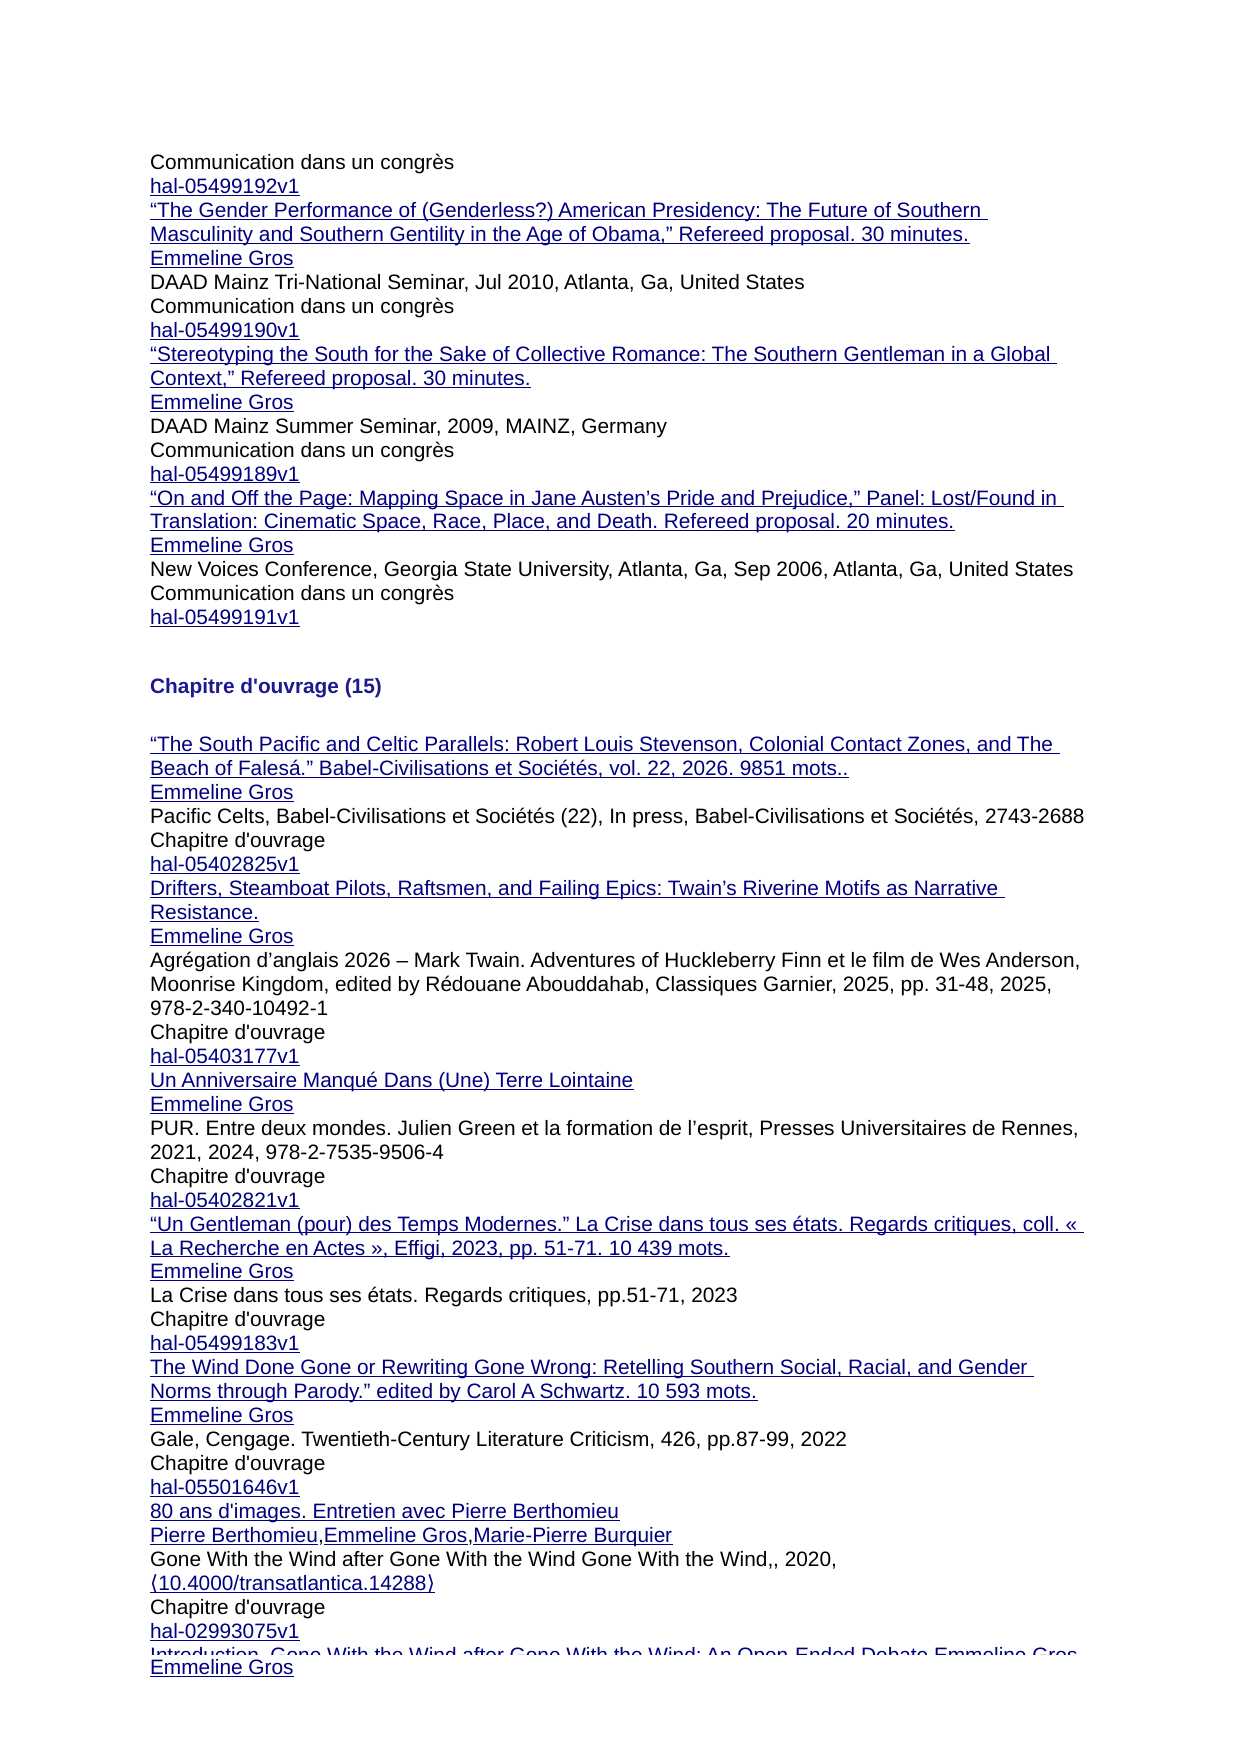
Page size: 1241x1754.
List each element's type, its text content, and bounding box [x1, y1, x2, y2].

subtitle Chapitre d'ouvrage (15) [150, 674, 1090, 698]
table_header “The South Pacific and Celtic Parallels: Robert Louis Stevenson, Colonial Contact Zones, and The Beach of Falesá.” Babel-Civilisations et Sociétés, vol. 22, 2026. 9851 mots.. Emmeline Gros Pacific Celts, Babel-Civilisations et Sociétés (22), In press, Babel-Civilisations et Sociétés, 2743-2688 Chapitre d'ouvrage hal-05402825v1 [150, 732, 1090, 876]
table_cell “On and Off the Page: Mapping Space in Jane Austen’s Pride and Prejudice,” Panel: Lost/Found in Translation: Cinematic Space, Race, Place, and Death. Refereed proposal. 20 minutes. Emmeline Gros New Voices Conference, Georgia State University, Atlanta, Ga, Sep 2006, Atlanta, Ga, United States Communication dans un congrès hal-05499191v1 [150, 485, 1090, 629]
table_cell Drifters, Steamboat Pilots, Raftsmen, and Failing Epics: Twain’s Riverine Motifs as Narrative Resistance. Emmeline Gros Agrégation d’anglais 2026 – Mark Twain. Adventures of Huckleberry Finn et le film de Wes Anderson, Moonrise Kingdom, edited by Rédouane Abouddahab, Classiques Garnier, 2025, pp. 31-48, 2025, 978-2-340-10492-1 Chapitre d'ouvrage hal-05403177v1 [150, 876, 1090, 1068]
table_cell “The Gender Performance of (Genderless?) American Presidency: The Future of Southern Masculinity and Southern Gentility in the Age of Obama,” Refereed proposal. 30 minutes. Emmeline Gros DAAD Mainz Tri-National Seminar, Jul 2010, Atlanta, Ga, United States Communication dans un congrès hal-05499190v1 [150, 198, 1090, 342]
table_cell Un Anniversaire Manqué Dans (Une) Terre Lointaine Emmeline Gros PUR. Entre deux mondes. Julien Green et la formation de l’esprit, Presses Universitaires de Rennes, 2021, 2024, 978-2-7535-9506-4 Chapitre d'ouvrage hal-05402821v1 [150, 1068, 1090, 1211]
table_cell “Un Gentleman (pour) des Temps Modernes.” La Crise dans tous ses états. Regards critiques, coll. « La Recherche en Actes », Effigi, 2023, pp. 51-71. 10 439 mots. Emmeline Gros La Crise dans tous ses états. Regards critiques, pp.51-71, 2023 Chapitre d'ouvrage hal-05499183v1 [150, 1211, 1090, 1355]
table_cell Introduction. Gone With the Wind after Gone With the Wind: An Open-Ended Debate Emmeline Gros Emmeline Gros [150, 1643, 1090, 1679]
table_cell The Wind Done Gone or Rewriting Gone Wrong: Retelling Southern Social, Racial, and Gender Norms through Parody.” edited by Carol A Schwartz. 10 593 mots. Emmeline Gros Gale, Cengage. Twentieth-Century Literature Criticism, 426, pp.87-99, 2022 Chapitre d'ouvrage hal-05501646v1 [150, 1355, 1090, 1499]
table_cell Communication dans un congrès hal-05499192v1 [150, 150, 1090, 198]
table_cell “Stereotyping the South for the Sake of Collective Romance: The Southern Gentleman in a Global Context,” Refereed proposal. 30 minutes. Emmeline Gros DAAD Mainz Summer Seminar, 2009, MAINZ, Germany Communication dans un congrès hal-05499189v1 [150, 342, 1090, 485]
table_cell 80 ans d'images. Entretien avec Pierre Berthomieu Pierre Berthomieu,Emmeline Gros,Marie-Pierre Burquier Gone With the Wind after Gone With the Wind Gone With the Wind,, 2020, ⟨10.4000/transatlantica.14288⟩ Chapitre d'ouvrage hal-02993075v1 [150, 1499, 1090, 1643]
